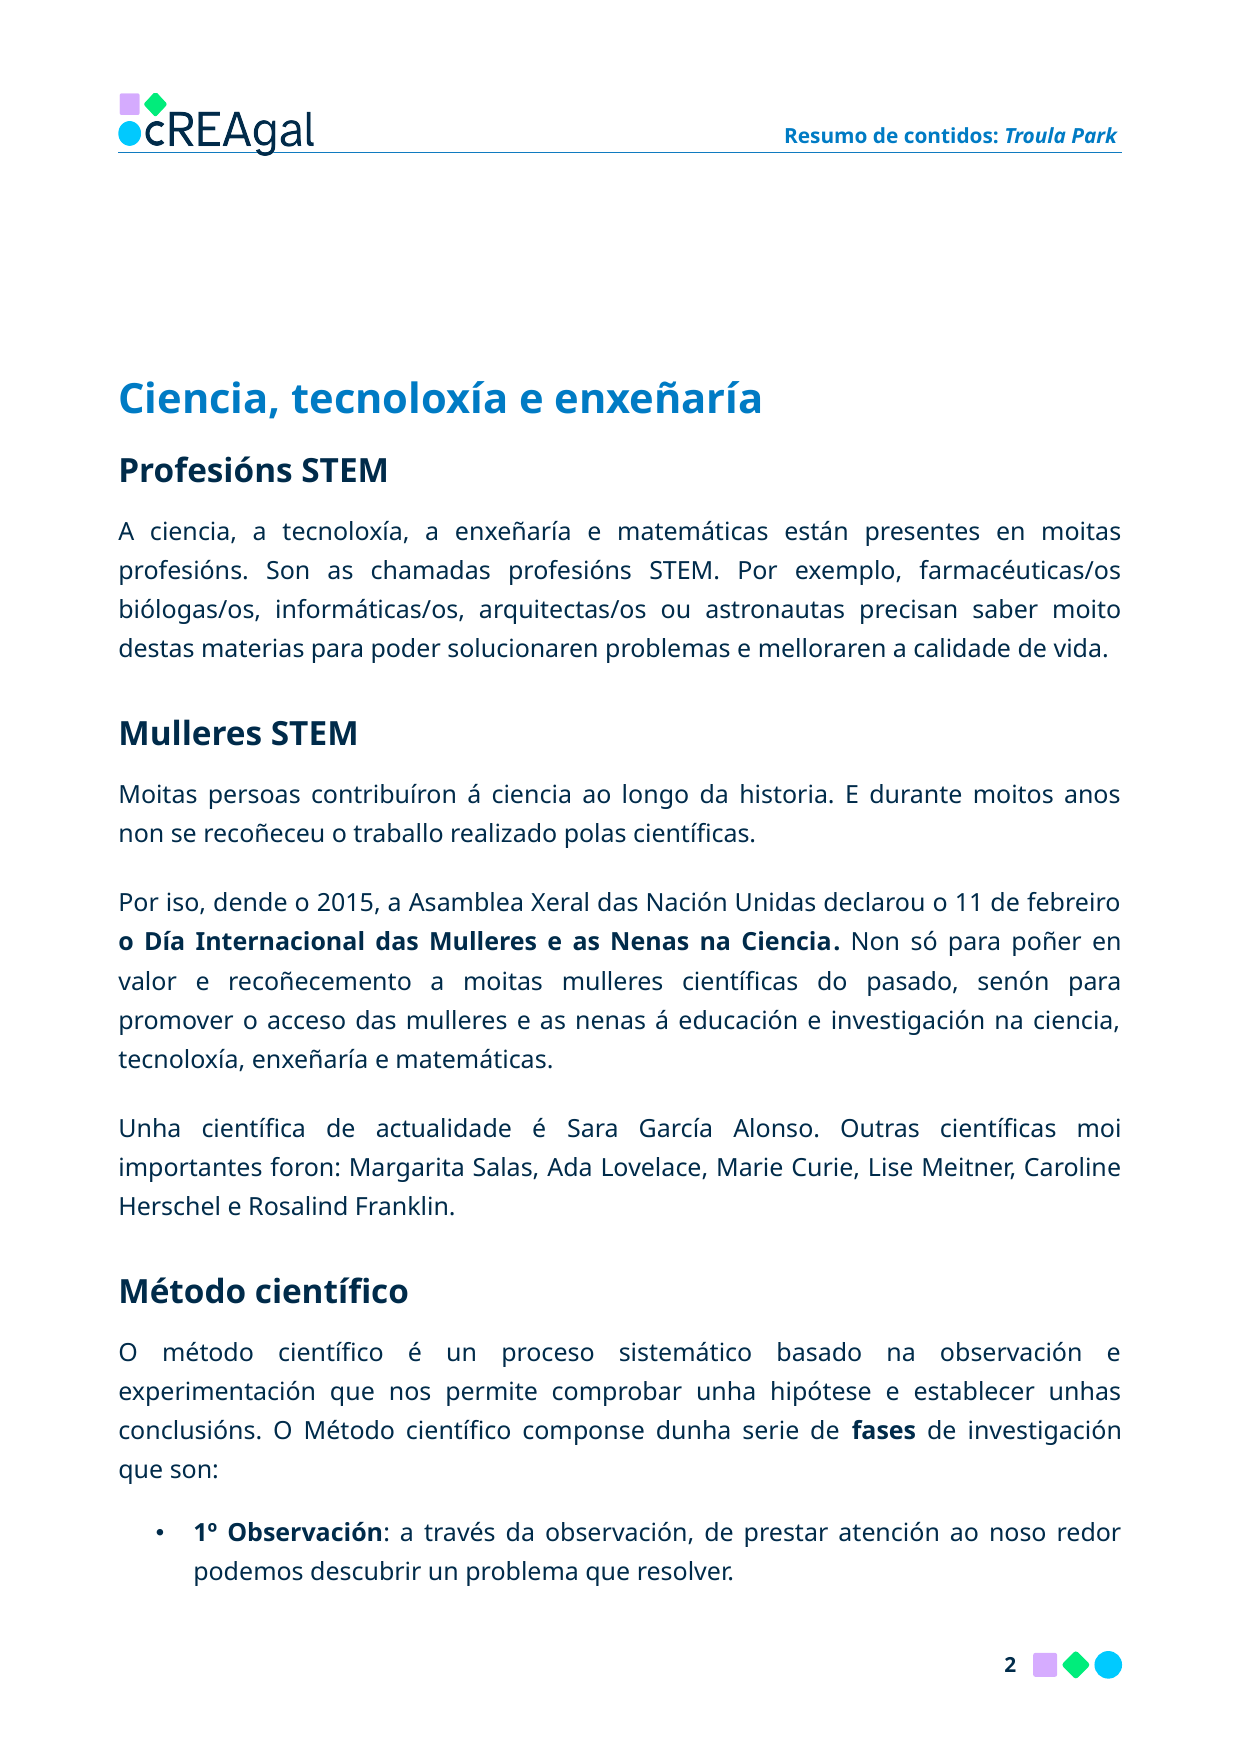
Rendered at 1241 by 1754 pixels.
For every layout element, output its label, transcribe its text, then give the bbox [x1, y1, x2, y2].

list 1º Observación: a través da observación, de prestar atención ao noso redor podemos descubrir un problema que resolver. [156, 1515, 1122, 1588]
picture [118, 93, 314, 156]
text Unha científica de actualidade é Sara García Alonso. Outras científicas moi importantes foron: Margarita Salas, Ada Lovelace, Marie Curie, Lise Meitner, Caroline Herschel e Rosalind Franklin. [118, 1110, 1122, 1223]
subtitle Profesións STEM [118, 446, 1122, 492]
text Moitas persoas contribuíron á ciencia ao longo da historia. E durante moitos anos non se recoñeceu o traballo realizado polas científicas. [118, 777, 1122, 850]
subtitle Mulleres STEM [118, 710, 1122, 755]
text O método científico é un proceso sistemático basado na observación e experimentación que nos permite comprobar unha hipótese e establecer unhas conclusións. O Método científico componse dunha serie de fases de investigación que son: [118, 1334, 1122, 1486]
text A ciencia, a tecnoloxía, a enxeñaría e matemáticas están presentes en moitas profesións. Son as chamadas profesións STEM. Por exemplo, farmacéuticas/os biólogas/os, informáticas/os, arquitectas/os ou astronautas precisan saber moito destas materias para poder solucionaren problemas e melloraren a calidade de vida. [118, 513, 1122, 665]
subtitle Método científico [118, 1267, 1122, 1313]
text Por iso, dende o 2015, a Asamblea Xeral das Nación Unidas declarou o 11 de febreiro o Día Internacional das Mulleres e as Nenas na Ciencia. Non só para poñer en valor e recoñecemento a moitas mulleres científicas do pasado, senón para promover o acceso das mulleres e as nenas á educación e investigación na ciencia, tecnoloxía, enxeñaría e matemáticas. [118, 885, 1122, 1076]
subtitle Ciencia, tecnoloxía e enxeñaría [118, 368, 1122, 425]
